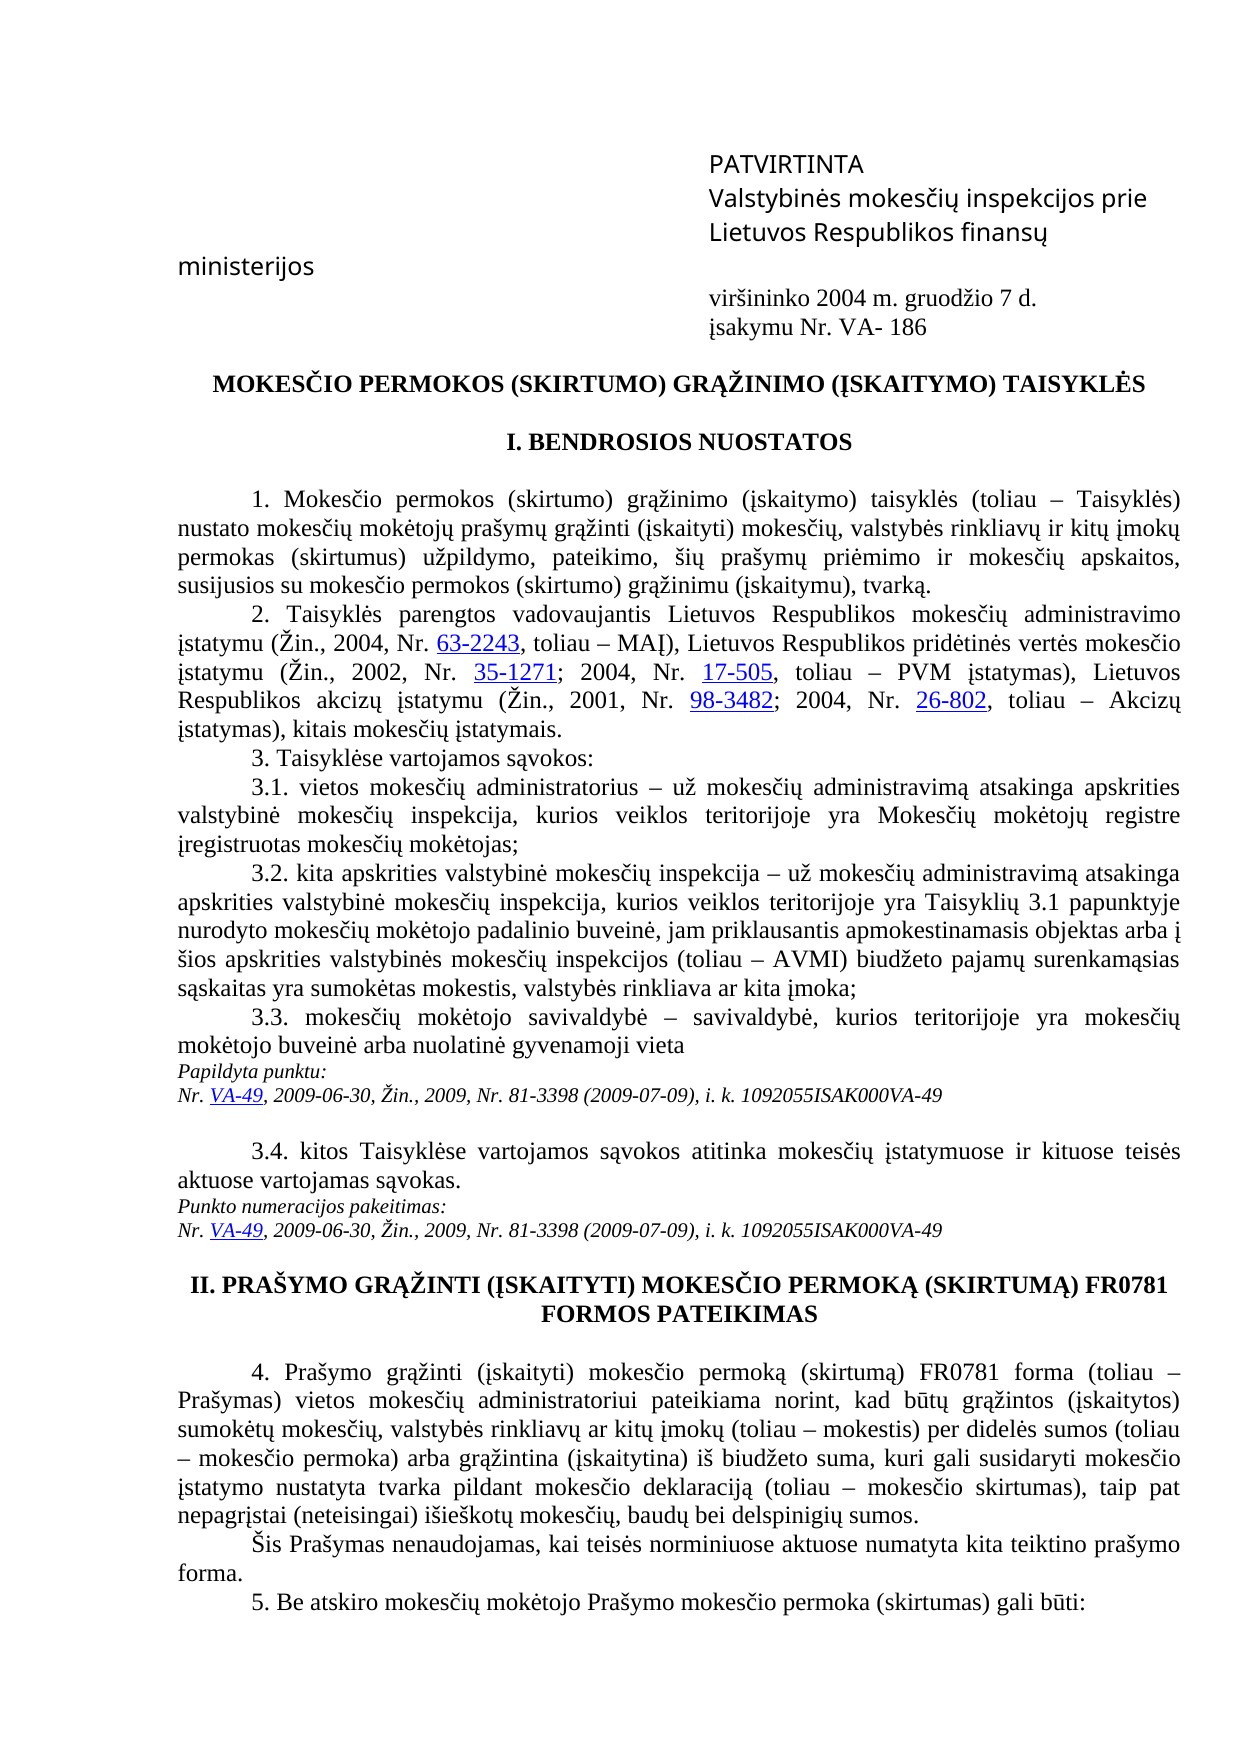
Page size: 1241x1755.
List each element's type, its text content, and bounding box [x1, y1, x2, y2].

text 3.1. vietos mokesčių administratorius – už mokesčių administravimą atsakinga apskrities valstybinė mokesčių inspekcija, kurios veiklos teritorijoje yra Mokesčių mokėtojų registre įregistruotas mokesčių mokėtojas; [177, 772, 1181, 858]
text 3.3. mokesčių mokėtojo savivaldybė – savivaldybė, kurios teritorijoje yra mokesčių mokėtojo buveinė arba nuolatinė gyvenamoji vieta [177, 1002, 1181, 1059]
text viršininko 2004 m. gruodžio 7 d. [177, 283, 1181, 312]
text 1. Mokesčio permokos (skirtumo) grąžinimo (įskaitymo) taisyklės (toliau – Taisyklės) nustato mokesčių mokėtojų prašymų grąžinti (įskaityti) mokesčių, valstybės rinkliavų ir kitų įmokų permokas (skirtumus) užpildymo, pateikimo, šių prašymų priėmimo ir mokesčių apskaitos, susijusios su mokesčio permokos (skirtumo) grąžinimu (įskaitymu), tvarką. [177, 484, 1181, 599]
text I. BENDROSIOS NUOSTATOS [177, 427, 1181, 456]
text PATVIRTINTA [177, 147, 1181, 181]
text įsakymu Nr. VA- 186 [177, 312, 1181, 341]
text Nr. VA-49, 2009-06-30, Žin., 2009, Nr. 81-3398 (2009-07-09), i. k. 1092055ISAK000VA-49 [177, 1218, 1181, 1242]
text Lietuvos Respublikos finansų ministerijos [177, 215, 1181, 283]
text Nr. VA-49, 2009-06-30, Žin., 2009, Nr. 81-3398 (2009-07-09), i. k. 1092055ISAK000VA-49 [177, 1083, 1181, 1107]
text II. PRAŠYMO GRĄŽINTI (ĮSKAITYTI) MOKESČIO PERMOKĄ (SKIRTUMĄ) FR0781 FORMOS PATEIKIMAS [177, 1271, 1181, 1328]
text 2. Taisyklės parengtos vadovaujantis Lietuvos Respublikos mokesčių administravimo įstatymu (Žin., 2004, Nr. 63-2243, toliau – MAĮ), Lietuvos Respublikos pridėtinės vertės mokesčio įstatymu (Žin., 2002, Nr. 35-1271; 2004, Nr. 17-505, toliau – PVM įstatymas), Lietuvos Respublikos akcizų įstatymu (Žin., 2001, Nr. 98-3482; 2004, Nr. 26-802, toliau – Akcizų įstatymas), kitais mokesčių įstatymais. [177, 599, 1181, 743]
text 3.4. kitos Taisyklėse vartojamos sąvokos atitinka mokesčių įstatymuose ir kituose teisės aktuose vartojamas sąvokas. [177, 1136, 1181, 1194]
text Punkto numeracijos pakeitimas: [177, 1194, 1181, 1218]
text MOKESČIO PERMOKOS (SKIRTUMO) GRĄŽINIMO (ĮSKAITYMO) TAISYKLĖS [177, 369, 1181, 398]
text Šis Prašymas nenaudojamas, kai teisės norminiuose aktuose numatyta kita teiktino prašymo forma. [177, 1529, 1181, 1587]
text 4. Prašymo grąžinti (įskaityti) mokesčio permoką (skirtumą) FR0781 forma (toliau – Prašymas) vietos mokesčių administratoriui pateikiama norint, kad būtų grąžintos (įskaitytos) sumokėtų mokesčių, valstybės rinkliavų ar kitų įmokų (toliau – mokestis) per didelės sumos (toliau – mokesčio permoka) arba grąžintina (įskaitytina) iš biudžeto suma, kuri gali susidaryti mokesčio įstatymo nustatyta tvarka pildant mokesčio deklaraciją (toliau – mokesčio skirtumas), taip pat nepagrįstai (neteisingai) išieškotų mokesčių, baudų bei delspinigių sumos. [177, 1357, 1181, 1529]
text 3.2. kita apskrities valstybinė mokesčių inspekcija – už mokesčių administravimą atsakinga apskrities valstybinė mokesčių inspekcija, kurios veiklos teritorijoje yra Taisyklių 3.1 papunktyje nurodyto mokesčių mokėtojo padalinio buveinė, jam priklausantis apmokestinamasis objektas arba į šios apskrities valstybinės mokesčių inspekcijos (toliau – AVMI) biudžeto pajamų surenkamąsias sąskaitas yra sumokėtas mokestis, valstybės rinkliava ar kita įmoka; [177, 858, 1181, 1002]
text Papildyta punktu: [177, 1059, 1181, 1083]
text Valstybinės mokesčių inspekcijos prie [177, 181, 1181, 215]
text 3. Taisyklėse vartojamos sąvokos: [177, 743, 1181, 772]
text 5. Be atskiro mokesčių mokėtojo Prašymo mokesčio permoka (skirtumas) gali būti: [177, 1587, 1181, 1616]
